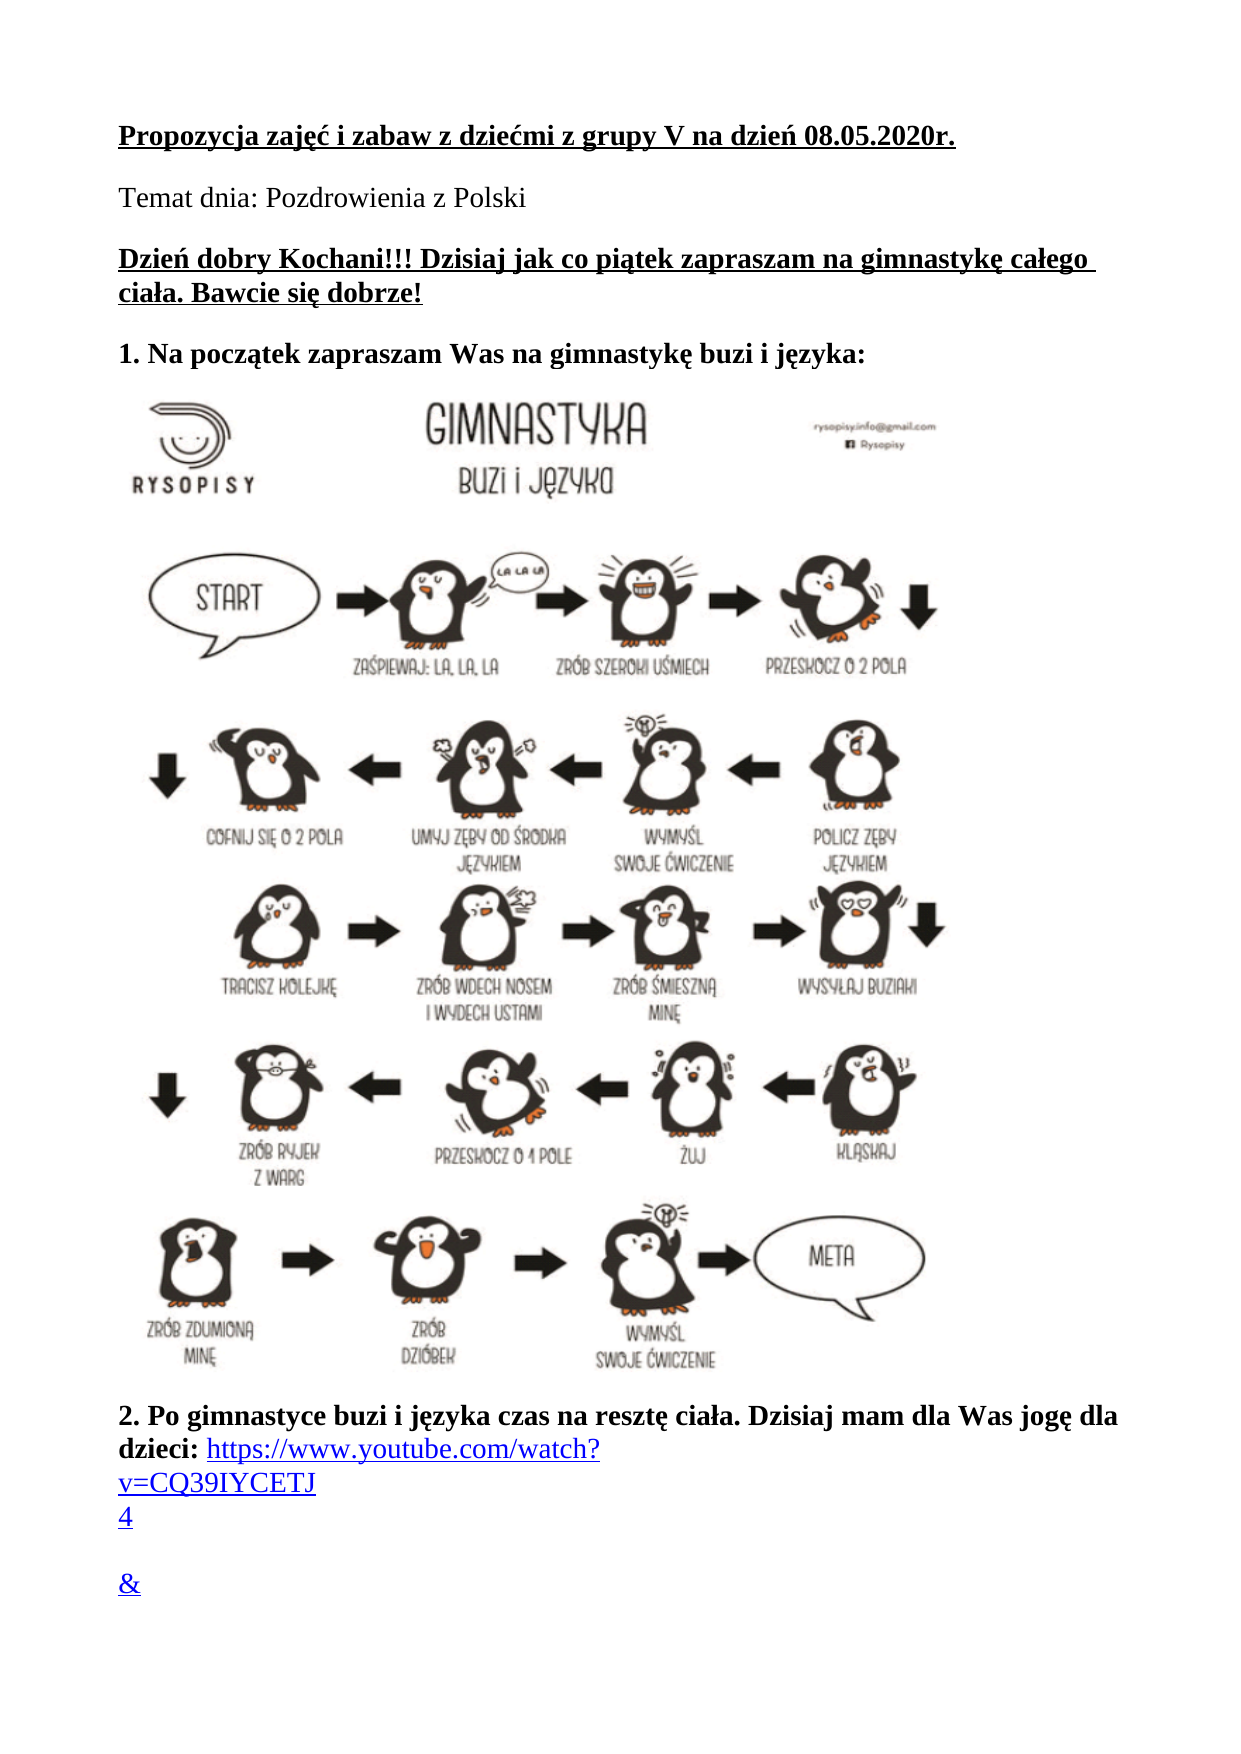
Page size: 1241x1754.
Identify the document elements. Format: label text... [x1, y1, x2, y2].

text Temat dnia: Pozdrowienia z Polski [118, 180, 1122, 213]
text Propozycja zajęć i zabaw z dziećmi z grupy V na dzień 08.05.2020r. [118, 118, 1122, 152]
text 1. Na początek zapraszam Was na gimnastykę buzi i języka: [118, 336, 1122, 370]
text Dzień dobry Kochani!!! Dzisiaj jak co piątek zapraszam na gimnastykę całego ciała. Bawcie się dobrze! [118, 241, 1122, 308]
text 2. Po gimnastyce buzi i języka czas na resztę ciała. Dzisiaj mam dla Was jogę dla dzieci: https://www.youtube.com/watch?v=CQ39IYCETJ4HYPERLINK "https://www.youtube.com/watch?v=CQ39IYCETJ4&fbclid=IwAR0YRKPSkkKqs_Nx1_oYnxTYoPRxWiHAKe2rzWUYtX_DmIdO1ZM8sNamDqA"&HYPERLINK "https://www.youtube.com/watch?v=CQ39IYCETJ4&fbclid=IwAR0YRKPSkkKqs_Nx1_oYnxTYoPRxWiHAKe2rzWUYtX_DmIdO1ZM8sNamDqA"fbclid=IwAR0YRKPSkkKqs_Nx1_oYnxTYoPRxWiHAKe2rzWUYtX_DmIdO1ZM8sNamDqA [118, 1398, 1122, 1599]
